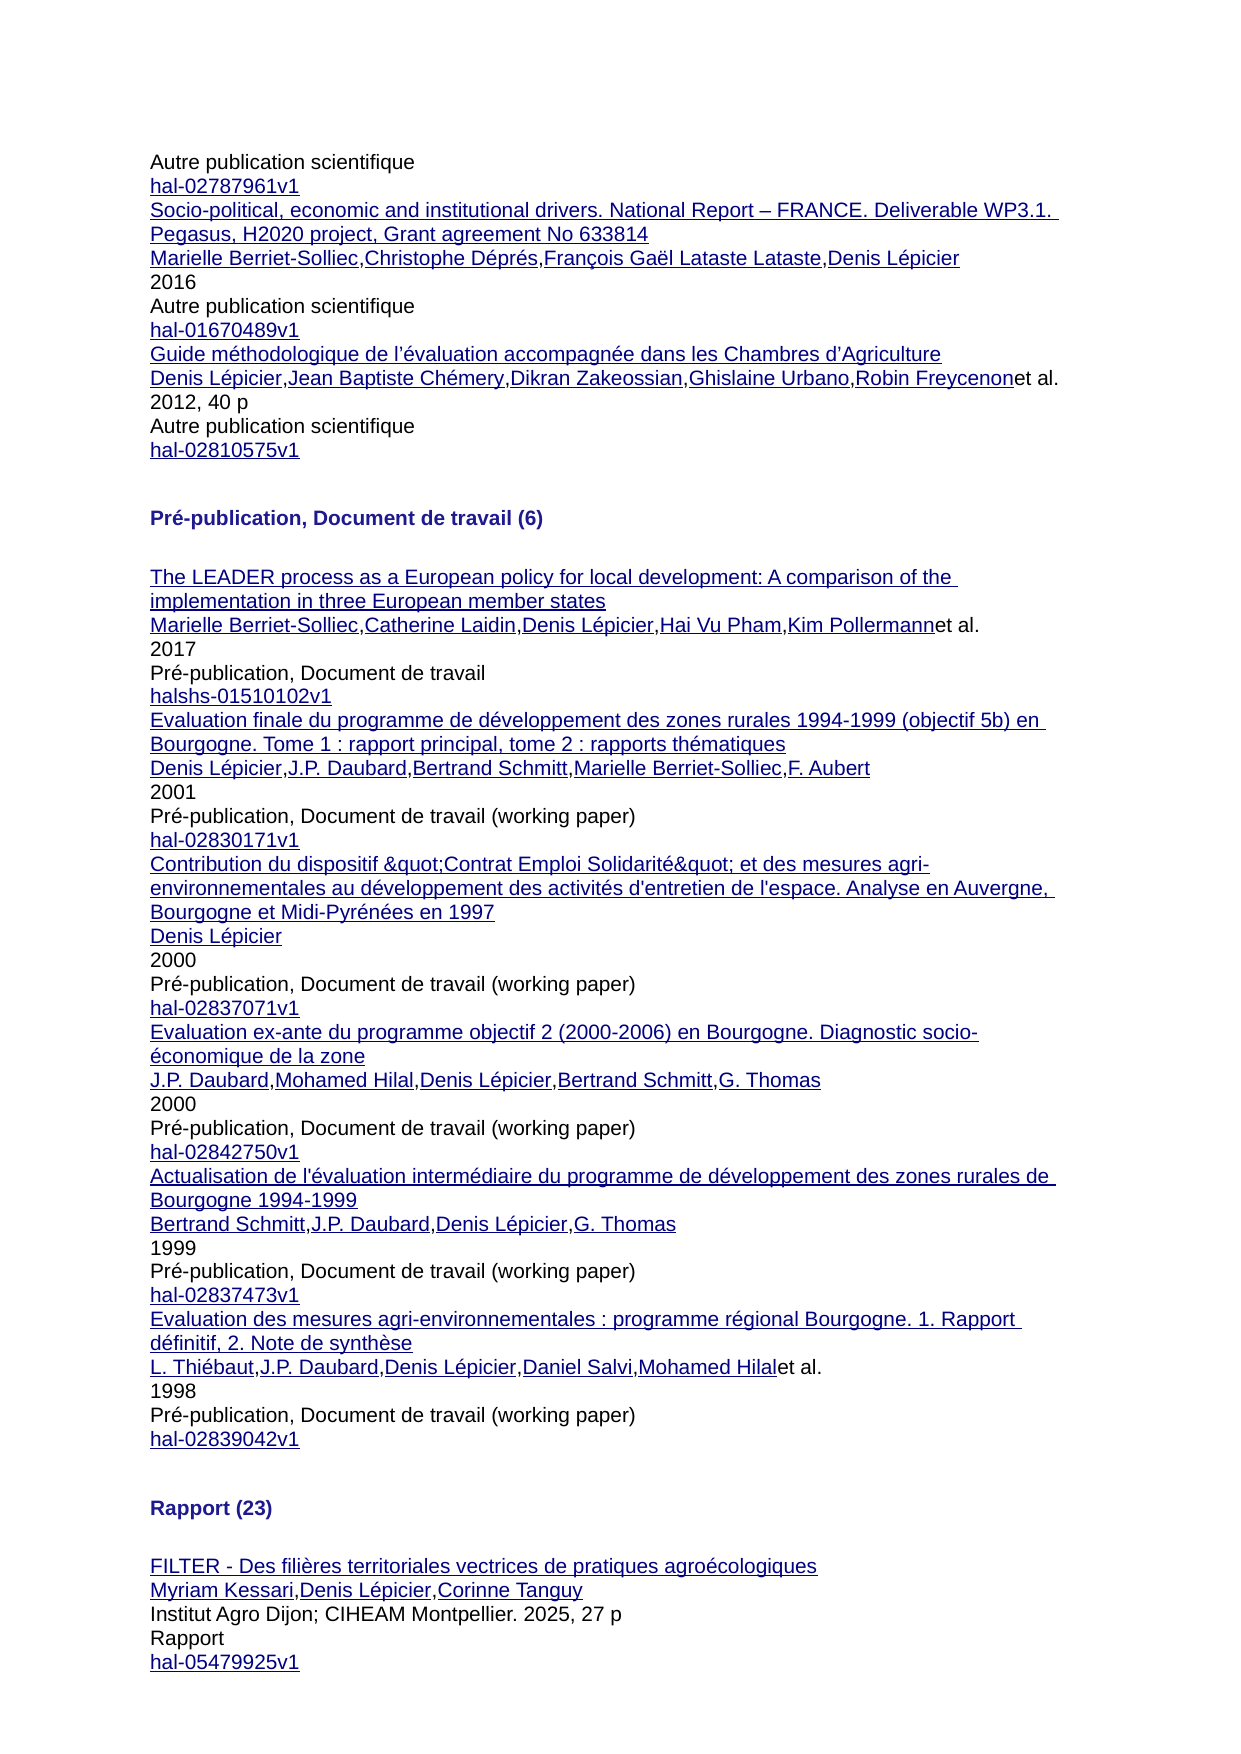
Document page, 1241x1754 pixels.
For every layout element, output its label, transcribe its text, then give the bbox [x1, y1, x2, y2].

table_cell Evaluation des mesures agri-environnementales : programme régional Bourgogne. 1. Rapport définitif, 2. Note de synthèse L. Thiébaut,J.P. Daubard,Denis Lépicier,Daniel Salvi,Mohamed Hilalet al. 1998 Pré-publication, Document de travail (working paper) hal-02839042v1 [150, 1307, 1090, 1451]
table_cell Evaluation ex-ante du programme objectif 2 (2000-2006) en Bourgogne. Diagnostic socio-économique de la zone J.P. Daubard,Mohamed Hilal,Denis Lépicier,Bertrand Schmitt,G. Thomas 2000 Pré-publication, Document de travail (working paper) hal-02842750v1 [150, 1020, 1090, 1163]
table_cell Etat des lieux des systèmes de suivi et d’évaluation des politiques agricoles en Tunisie. Gilles Allaire,Wannes Benhmed,Thierry Bonnaud,Barbara Bour-Desprez,Roberto Caglieroet al. 2017, 39 p Autre publication scientifique hal-02787961v1 [150, 150, 1090, 198]
table_cell Contribution du dispositif &quot;Contrat Emploi Solidarité&quot; et des mesures agri-environnementales au développement des activités d'entretien de l'espace. Analyse en Auvergne, Bourgogne et Midi-Pyrénées en 1997 Denis Lépicier 2000 Pré-publication, Document de travail (working paper) hal-02837071v1 [150, 852, 1090, 1020]
table_cell Actualisation de l'évaluation intermédiaire du programme de développement des zones rurales de Bourgogne 1994-1999 Bertrand Schmitt,J.P. Daubard,Denis Lépicier,G. Thomas 1999 Pré-publication, Document de travail (working paper) hal-02837473v1 [150, 1164, 1090, 1307]
table_cell Evaluation finale du programme de développement des zones rurales 1994-1999 (objectif 5b) en Bourgogne. Tome 1 : rapport principal, tome 2 : rapports thématiques Denis Lépicier,J.P. Daubard,Bertrand Schmitt,Marielle Berriet-Solliec,F. Aubert 2001 Pré-publication, Document de travail (working paper) hal-02830171v1 [150, 708, 1090, 852]
table_header FILTER - Des filières territoriales vectrices de pratiques agroécologiques Myriam Kessari,Denis Lépicier,Corinne Tanguy Institut Agro Dijon; CIHEAM Montpellier. 2025, 27 p Rapport hal-05479925v1 [150, 1554, 1090, 1674]
subtitle Pré-publication, Document de travail (6) [150, 506, 1090, 530]
subtitle Rapport (23) [150, 1496, 1090, 1520]
table_cell Guide méthodologique de l’évaluation accompagnée dans les Chambres d’Agriculture Denis Lépicier,Jean Baptiste Chémery,Dikran Zakeossian,Ghislaine Urbano,Robin Freycenonet al. 2012, 40 p Autre publication scientifique hal-02810575v1 [150, 342, 1090, 461]
table_cell Socio-political, economic and institutional drivers. National Report – FRANCE. Deliverable WP3.1. Pegasus, H2020 project, Grant agreement No 633814 Marielle Berriet-Solliec,Christophe Déprés,François Gaël Lataste Lataste,Denis Lépicier 2016 Autre publication scientifique hal-01670489v1 [150, 198, 1090, 342]
table_header The LEADER process as a European policy for local development: A comparison of the implementation in three European member states Marielle Berriet-Solliec,Catherine Laidin,Denis Lépicier,Hai Vu Pham,Kim Pollermannet al. 2017 Pré-publication, Document de travail halshs-01510102v1 [150, 565, 1090, 708]
